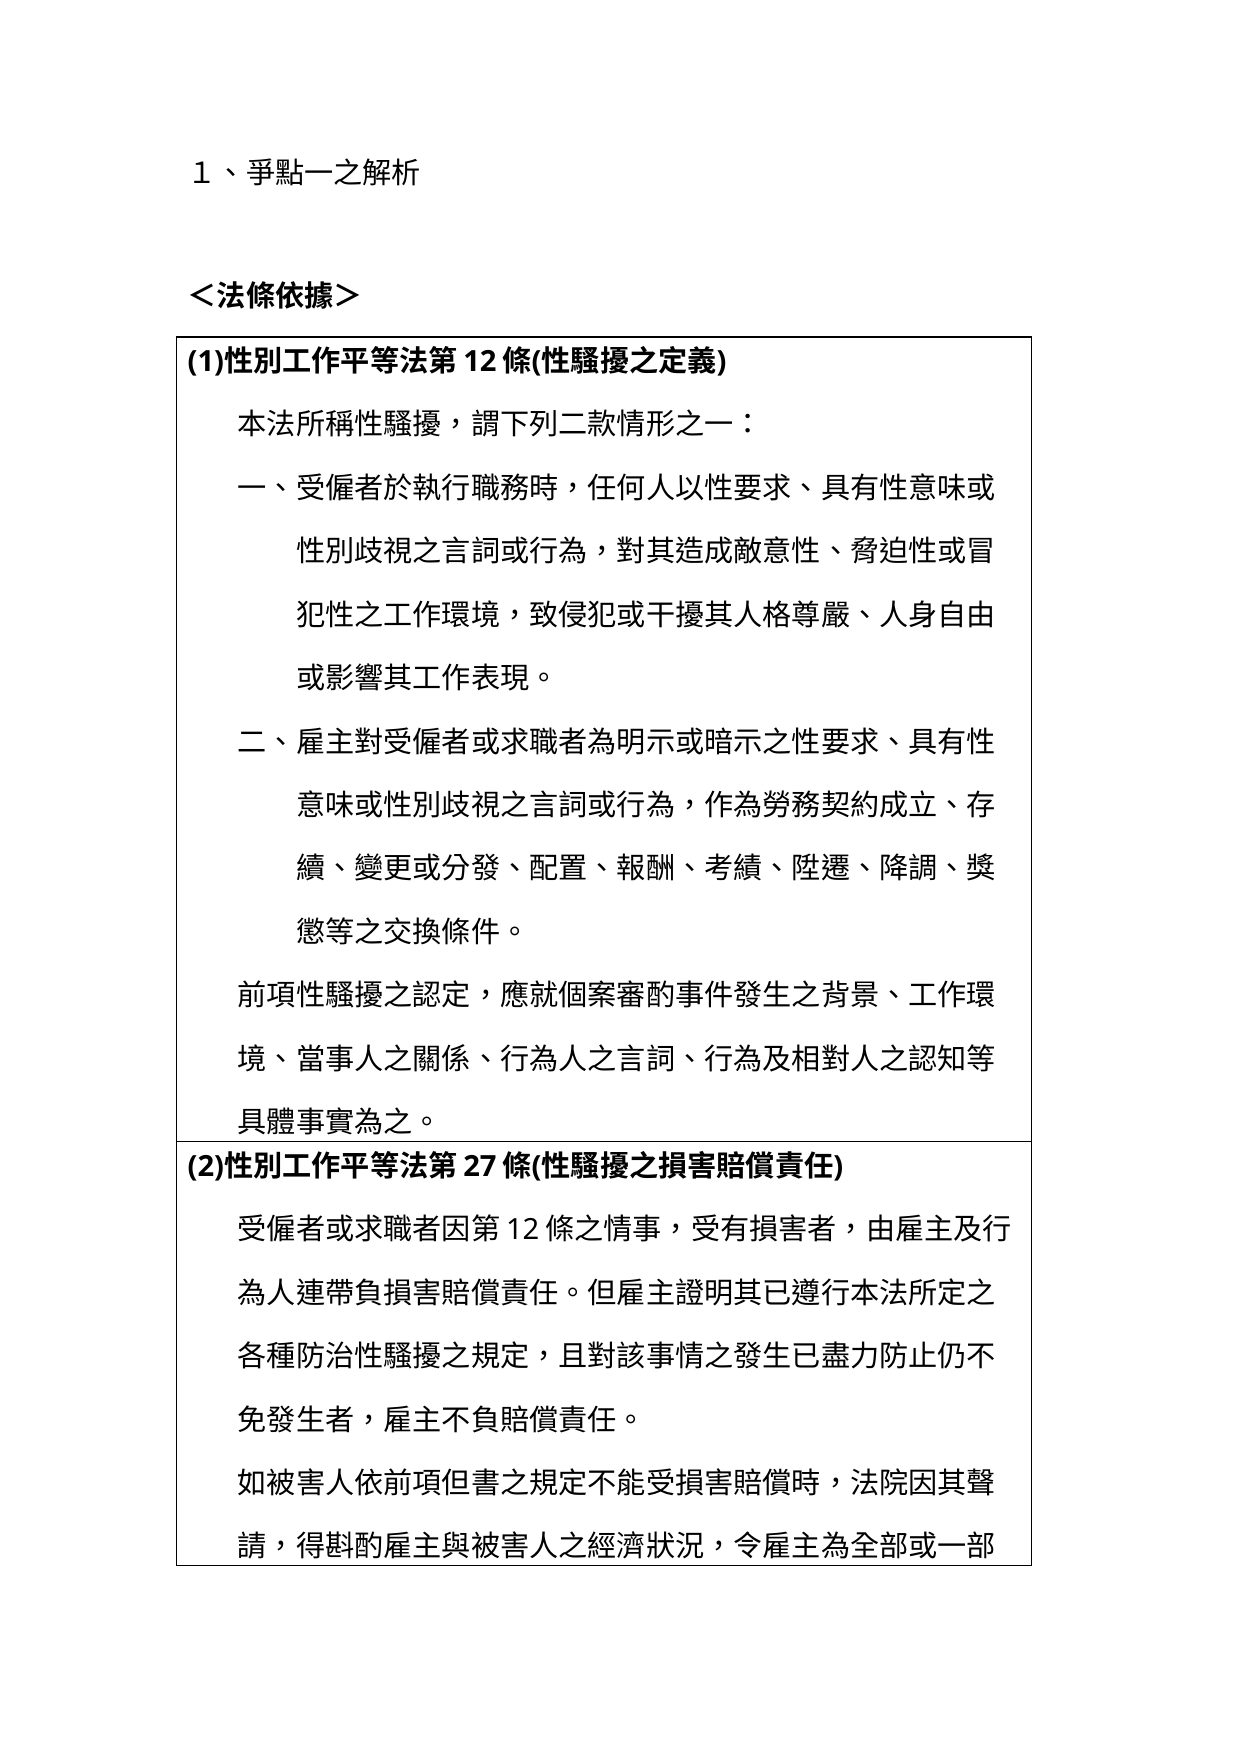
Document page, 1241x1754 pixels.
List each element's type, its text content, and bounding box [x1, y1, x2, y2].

table_header (1)性別工作平等法第12條(性騷擾之定義) 本法所稱性騷擾，謂下列二款情形之一： 一、受僱者於執行職務時，任何人以性要求、具有性意味或性別歧視之言詞或行為，對其造成敵意性、脅迫性或冒犯性之工作環境，致侵犯或干擾其人格尊嚴、人身自由或影響其工作表現。 二、雇主對受僱者或求職者為明示或暗示之性要求、具有性意味或性別歧視之言詞或行為，作為勞務契約成立、存續、變更或分發、配置、報酬、考績、陞遷、降調、獎懲等之交換條件。 前項性騷擾之認定，應就個案審酌事件發生之背景、工作環境、當事人之關係、行為人之言詞、行為及相對人之認知等具體事實為之。 [177, 338, 1031, 1141]
text １、爭點一之解析 [187, 150, 1053, 192]
text ＜法條依據＞ [187, 273, 1053, 315]
table_cell (2)性別工作平等法第27條(性騷擾之損害賠償責任) 受僱者或求職者因第12條之情事，受有損害者，由雇主及行為人連帶負損害賠償責任。但雇主證明其已遵行本法所定之各種防治性騷擾之規定，且對該事情之發生已盡力防止仍不免發生者，雇主不負賠償責任。 如被害人依前項但書之規定不能受損害賠償時，法院因其聲 請，得斟酌雇主與被害人之經濟狀況，令雇主為全部或一部 [177, 1142, 1031, 1565]
